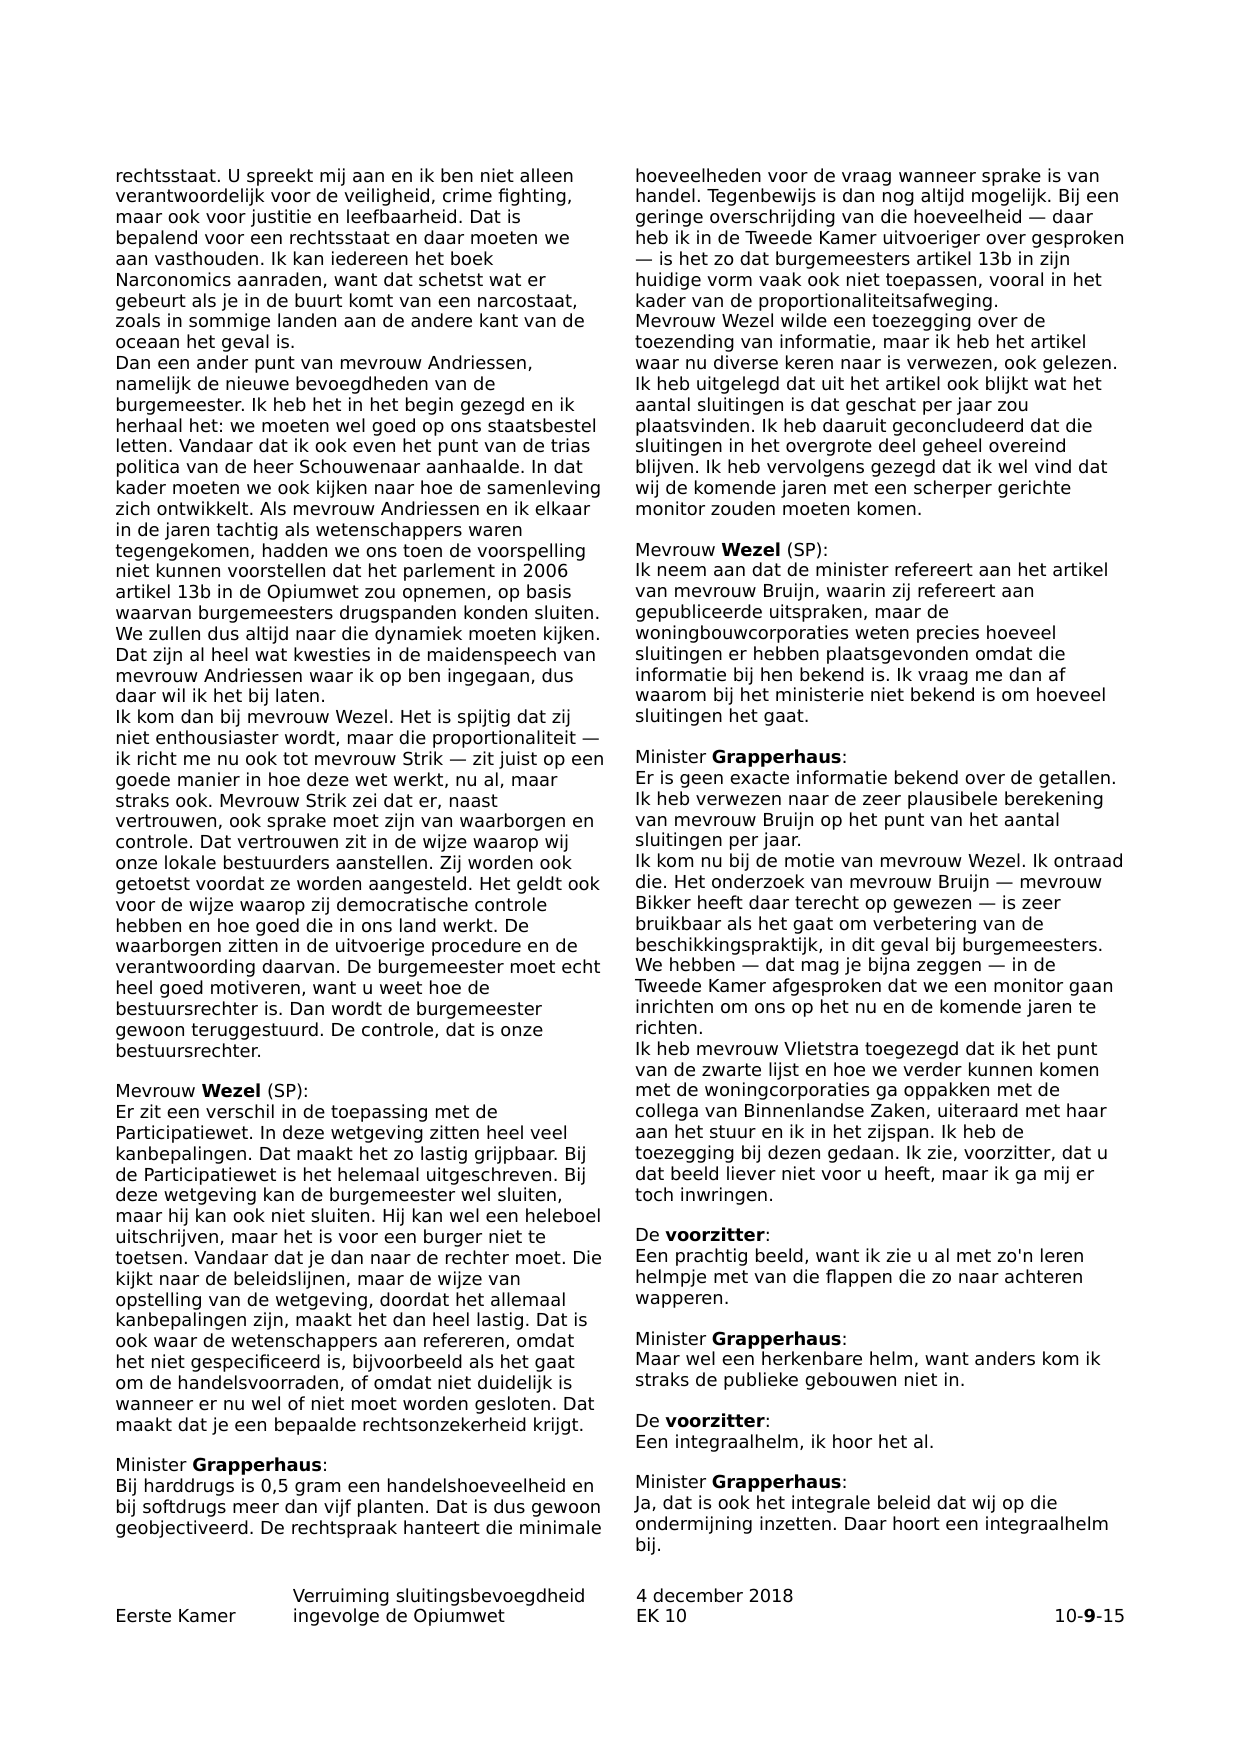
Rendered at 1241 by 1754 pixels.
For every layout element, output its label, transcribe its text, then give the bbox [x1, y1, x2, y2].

text Ik neem aan dat de minister refereert aan het artikel van mevrouw Bruijn, waarin zij refereert aan gepubliceerde uitspraken, maar de woningbouwcorporaties weten precies hoeveel sluitingen er hebben plaatsgevonden omdat die informatie bij hen bekend is. Ik vraag me dan af waarom bij het ministerie niet bekend is om hoeveel sluitingen het gaat. [635, 560, 1125, 727]
text De voorzitter: [635, 1225, 1125, 1246]
text Bij harddrugs is 0,5 gram een handelshoeveelheid en bij softdrugs meer dan vijf planten. Dat is dus gewoon geobjectiveerd. De rechtspraak hanteert die minimale [115, 1476, 605, 1538]
text Dan een ander punt van mevrouw Andriessen, namelijk de nieuwe bevoegdheden van de burgemeester. Ik heb het in het begin gezegd en ik herhaal het: we moeten wel goed op ons staatsbestel letten. Vandaar dat ik ook even het punt van de trias politica van de heer Schouwenaar aanhaalde. In dat kader moeten we ook kijken naar hoe de samenleving zich ontwikkelt. Als mevrouw Andriessen en ik elkaar in de jaren tachtig als wetenschappers waren tegengekomen, hadden we ons toen de voorspelling niet kunnen voorstellen dat het parlement in 2006 artikel 13b in de Opiumwet zou opnemen, op basis waarvan burgemeesters drugspanden konden sluiten. We zullen dus altijd naar die dynamiek moeten kijken. Dat zijn al heel wat kwesties in de maidenspeech van mevrouw Andriessen waar ik op ben ingegaan, dus daar wil ik het bij laten. [115, 353, 605, 707]
text hoeveelheden voor de vraag wanneer sprake is van handel. Tegenbewijs is dan nog altijd mogelijk. Bij een geringe overschrijding van die hoeveelheid — daar heb ik in de Tweede Kamer uitvoeriger over gesproken — is het zo dat burgemeesters artikel 13b in zijn huidige vorm vaak ook niet toepassen, vooral in het kader van de proportionaliteitsafweging. [635, 165, 1125, 311]
text De voorzitter: [635, 1411, 1125, 1431]
text Een prachtig beeld, want ik zie u al met zo'n leren helmpje met van die flappen die zo naar achteren wapperen. [635, 1246, 1125, 1308]
text Minister Grapperhaus: [635, 1472, 1125, 1493]
text Ik kom dan bij mevrouw Wezel. Het is spijtig dat zij niet enthousiaster wordt, maar die proportionaliteit — ik richt me nu ook tot mevrouw Strik — zit juist op een goede manier in hoe deze wet werkt, nu al, maar straks ook. Mevrouw Strik zei dat er, naast vertrouwen, ook sprake moet zijn van waarborgen en controle. Dat vertrouwen zit in de wijze waarop wij onze lokale bestuurders aanstellen. Zij worden ook getoetst voordat ze worden aangesteld. Het geldt ook voor de wijze waarop zij democratische controle hebben en hoe goed die in ons land werkt. De waarborgen zitten in de uitvoerige procedure en de verantwoording daarvan. De burgemeester moet echt heel goed motiveren, want u weet hoe de bestuursrechter is. Dan wordt de burgemeester gewoon teruggestuurd. De controle, dat is onze bestuursrechter. [115, 707, 605, 1061]
text Minister Grapperhaus: [635, 1328, 1125, 1349]
text Er is geen exacte informatie bekend over de getallen. Ik heb verwezen naar de zeer plausibele berekening van mevrouw Bruijn op het punt van het aantal sluitingen per jaar. [635, 768, 1125, 851]
text Minister Grapperhaus: [115, 1455, 605, 1476]
text Ik kom nu bij de motie van mevrouw Wezel. Ik ontraad die. Het onderzoek van mevrouw Bruijn — mevrouw Bikker heeft daar terecht op gewezen — is zeer bruikbaar als het gaat om verbetering van de beschikkingspraktijk, in dit geval bij burgemeesters. We hebben — dat mag je bijna zeggen — in de Tweede Kamer afgesproken dat we een monitor gaan inrichten om ons op het nu en de komende jaren te richten. [635, 851, 1125, 1038]
text Er zit een verschil in de toepassing met de Participatiewet. In deze wetgeving zitten heel veel kanbepalingen. Dat maakt het zo lastig grijpbaar. Bij de Participatiewet is het helemaal uitgeschreven. Bij deze wetgeving kan de burgemeester wel sluiten, maar hij kan ook niet sluiten. Hij kan wel een heleboel uitschrijven, maar het is voor een burger niet te toetsen. Vandaar dat je dan naar de rechter moet. Die kijkt naar de beleidslijnen, maar de wijze van opstelling van de wetgeving, doordat het allemaal kanbepalingen zijn, maakt het dan heel lastig. Dat is ook waar de wetenschappers aan refereren, omdat het niet gespecificeerd is, bijvoorbeeld als het gaat om de handelsvoorraden, of omdat niet duidelijk is wanneer er nu wel of niet moet worden gesloten. Dat maakt dat je een bepaalde rechtsonzekerheid krijgt. [115, 1102, 605, 1435]
text Mevrouw Wezel (SP): [635, 539, 1125, 560]
text Mevrouw Wezel wilde een toezegging over de toezending van informatie, maar ik heb het artikel waar nu diverse keren naar is verwezen, ook gelezen. Ik heb uitgelegd dat uit het artikel ook blijkt wat het aantal sluitingen is dat geschat per jaar zou plaatsvinden. Ik heb daaruit geconcludeerd dat die sluitingen in het overgrote deel geheel overeind blijven. Ik heb vervolgens gezegd dat ik wel vind dat wij de komende jaren met een scherper gerichte monitor zouden moeten komen. [635, 311, 1125, 519]
text rechtsstaat. U spreekt mij aan en ik ben niet alleen verantwoordelijk voor de veiligheid, crime fighting, maar ook voor justitie en leefbaarheid. Dat is bepalend voor een rechtsstaat en daar moeten we aan vasthouden. Ik kan iedereen het boek Narconomics aanraden, want dat schetst wat er gebeurt als je in de buurt komt van een narcostaat, zoals in sommige landen aan de andere kant van de oceaan het geval is. [115, 165, 605, 353]
text Mevrouw Wezel (SP): [115, 1081, 605, 1102]
text Ik heb mevrouw Vlietstra toegezegd dat ik het punt van de zwarte lijst en hoe we verder kunnen komen met de woningcorporaties ga oppakken met de collega van Binnenlandse Zaken, uiteraard met haar aan het stuur en ik in het zijspan. Ik heb de toezegging bij dezen gedaan. Ik zie, voorzitter, dat u dat beeld liever niet voor u heeft, maar ik ga mij er toch inwringen. [635, 1038, 1125, 1205]
text Ja, dat is ook het integrale beleid dat wij op die ondermijning inzetten. Daar hoort een integraalhelm bij. [635, 1493, 1125, 1556]
text Minister Grapperhaus: [635, 747, 1125, 768]
text Maar wel een herkenbare helm, want anders kom ik straks de publieke gebouwen niet in. [635, 1349, 1125, 1391]
text Een integraalhelm, ik hoor het al. [635, 1431, 1125, 1452]
